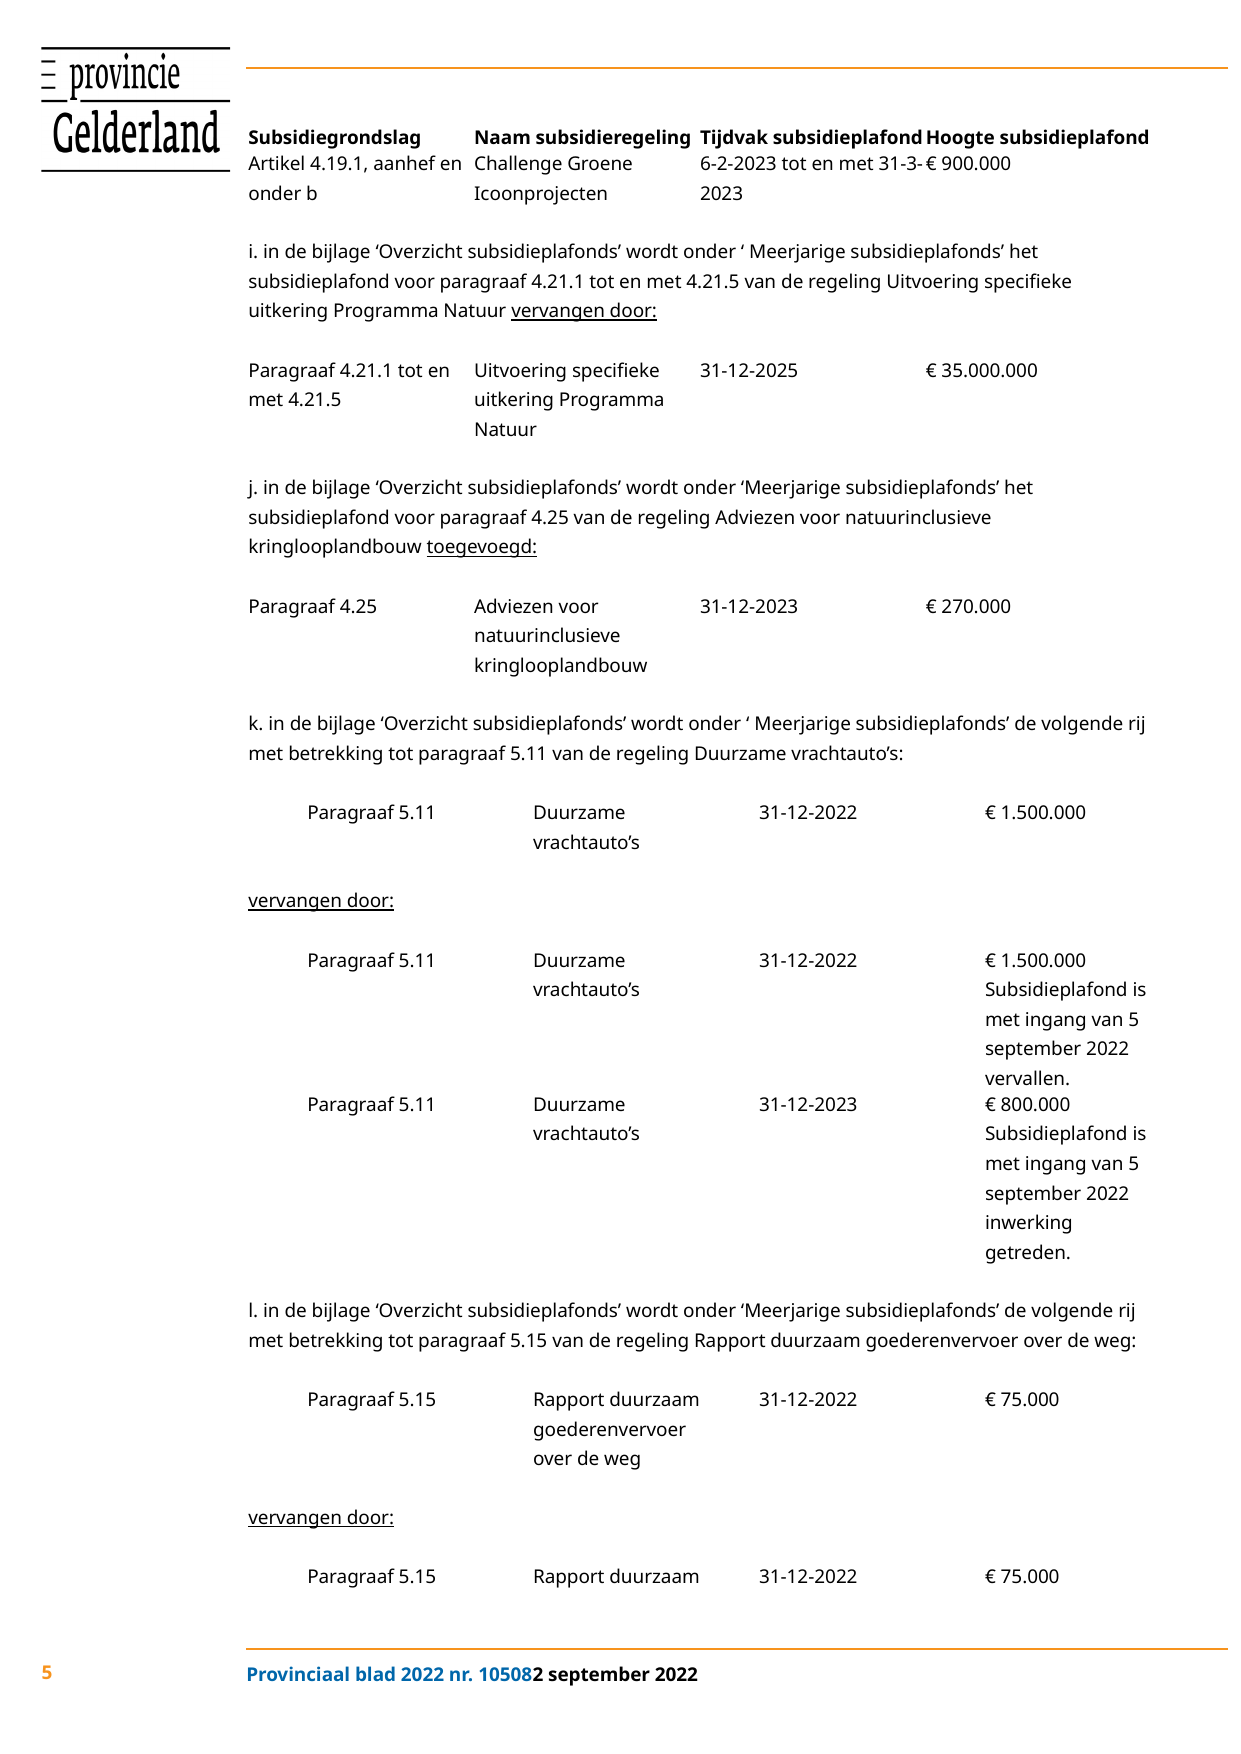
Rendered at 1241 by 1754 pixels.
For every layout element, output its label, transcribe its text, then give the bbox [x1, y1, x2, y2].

table_header Duurzame vrachtauto’s [474, 800, 700, 855]
table_header Uitvoering specifieke uitkering Programma Natuur [474, 357, 700, 442]
table_header Paragraaf 4.21.1 tot en met 4.21.5 [248, 357, 474, 442]
text i. in de bijlage ‘Overzicht subsidieplafonds’ wordt onder ‘ Meerjarige subsidieplafonds’ het subsidieplafond voor paragraaf 4.21.1 tot en met 4.21.5 van de regeling Uitvoering specifieke uitkering Programma Natuur vervangen door: [248, 238, 1152, 323]
table_header 31-12-2025 [700, 357, 926, 442]
table_header Adviezen voor natuurinclusieve kringlooplandbouw [474, 593, 700, 678]
table_header Rapport duurzaam [474, 1563, 700, 1589]
table_cell Duurzame vrachtauto’s [474, 1091, 700, 1264]
table_header Paragraaf 5.15 [248, 1563, 474, 1589]
table_header Hoogte subsidieplafond [926, 125, 1152, 150]
table_header € 1.500.000 [926, 800, 1152, 855]
table_header 31-12-2023 [700, 593, 926, 678]
table_cell Artikel 4.19.1, aanhef en onder b [248, 150, 474, 206]
table_header Paragraaf 4.25 [248, 593, 474, 678]
table_header € 270.000 [926, 593, 1152, 678]
table_header Rapport duurzaam goederenvervoer over de weg [474, 1386, 700, 1471]
table_header 31-12-2022 [700, 1386, 926, 1471]
table_header Paragraaf 5.11 [248, 947, 474, 1091]
table_header Naam subsidieregeling [474, 125, 700, 150]
table_header 31-12-2022 [700, 800, 926, 855]
text j. in de bijlage ‘Overzicht subsidieplafonds’ wordt onder ‘Meerjarige subsidieplafonds’ het subsidieplafond voor paragraaf 4.25 van de regeling Adviezen voor natuurinclusieve kringlooplandbouw toegevoegd: [248, 474, 1152, 559]
table_header Paragraaf 5.15 [248, 1386, 474, 1471]
table_cell € 800.000 Subsidieplafond is met ingang van 5 september 2022 inwerking getreden. [926, 1091, 1152, 1264]
table_header € 1.500.000 Subsidieplafond is met ingang van 5 september 2022 vervallen. [926, 947, 1152, 1091]
table_cell Challenge Groene Icoonprojecten [474, 150, 700, 206]
table_header Duurzame vrachtauto’s [474, 947, 700, 1091]
text l. in de bijlage ‘Overzicht subsidieplafonds’ wordt onder ‘Meerjarige subsidieplafonds’ de volgende rij met betrekking tot paragraaf 5.15 van de regeling Rapport duurzaam goederenvervoer over de weg: [248, 1297, 1152, 1353]
text vervangen door: [248, 1504, 1152, 1530]
table_header Paragraaf 5.11 [248, 800, 474, 855]
picture [41, 47, 231, 172]
table_cell Paragraaf 5.11 [248, 1091, 474, 1264]
table_header 31-12-2022 [700, 947, 926, 1091]
table_cell € 900.000 [926, 150, 1152, 206]
table_header 31-12-2022 [700, 1563, 926, 1589]
table_header € 75.000 [926, 1386, 1152, 1471]
table_header Subsidiegrondslag [248, 125, 474, 150]
table_cell 31-12-2023 [700, 1091, 926, 1264]
table_header Tijdvak subsidieplafond [700, 125, 926, 150]
text k. in de bijlage ‘Overzicht subsidieplafonds’ wordt onder ‘ Meerjarige subsidieplafonds’ de volgende rij met betrekking tot paragraaf 5.11 van de regeling Duurzame vrachtauto’s: [248, 711, 1152, 766]
table_header € 75.000 [926, 1563, 1152, 1589]
table_header € 35.000.000 [926, 357, 1152, 442]
text vervangen door: [248, 888, 1152, 913]
table_cell 6-2-2023 tot en met 31-3-2023 [700, 150, 926, 206]
